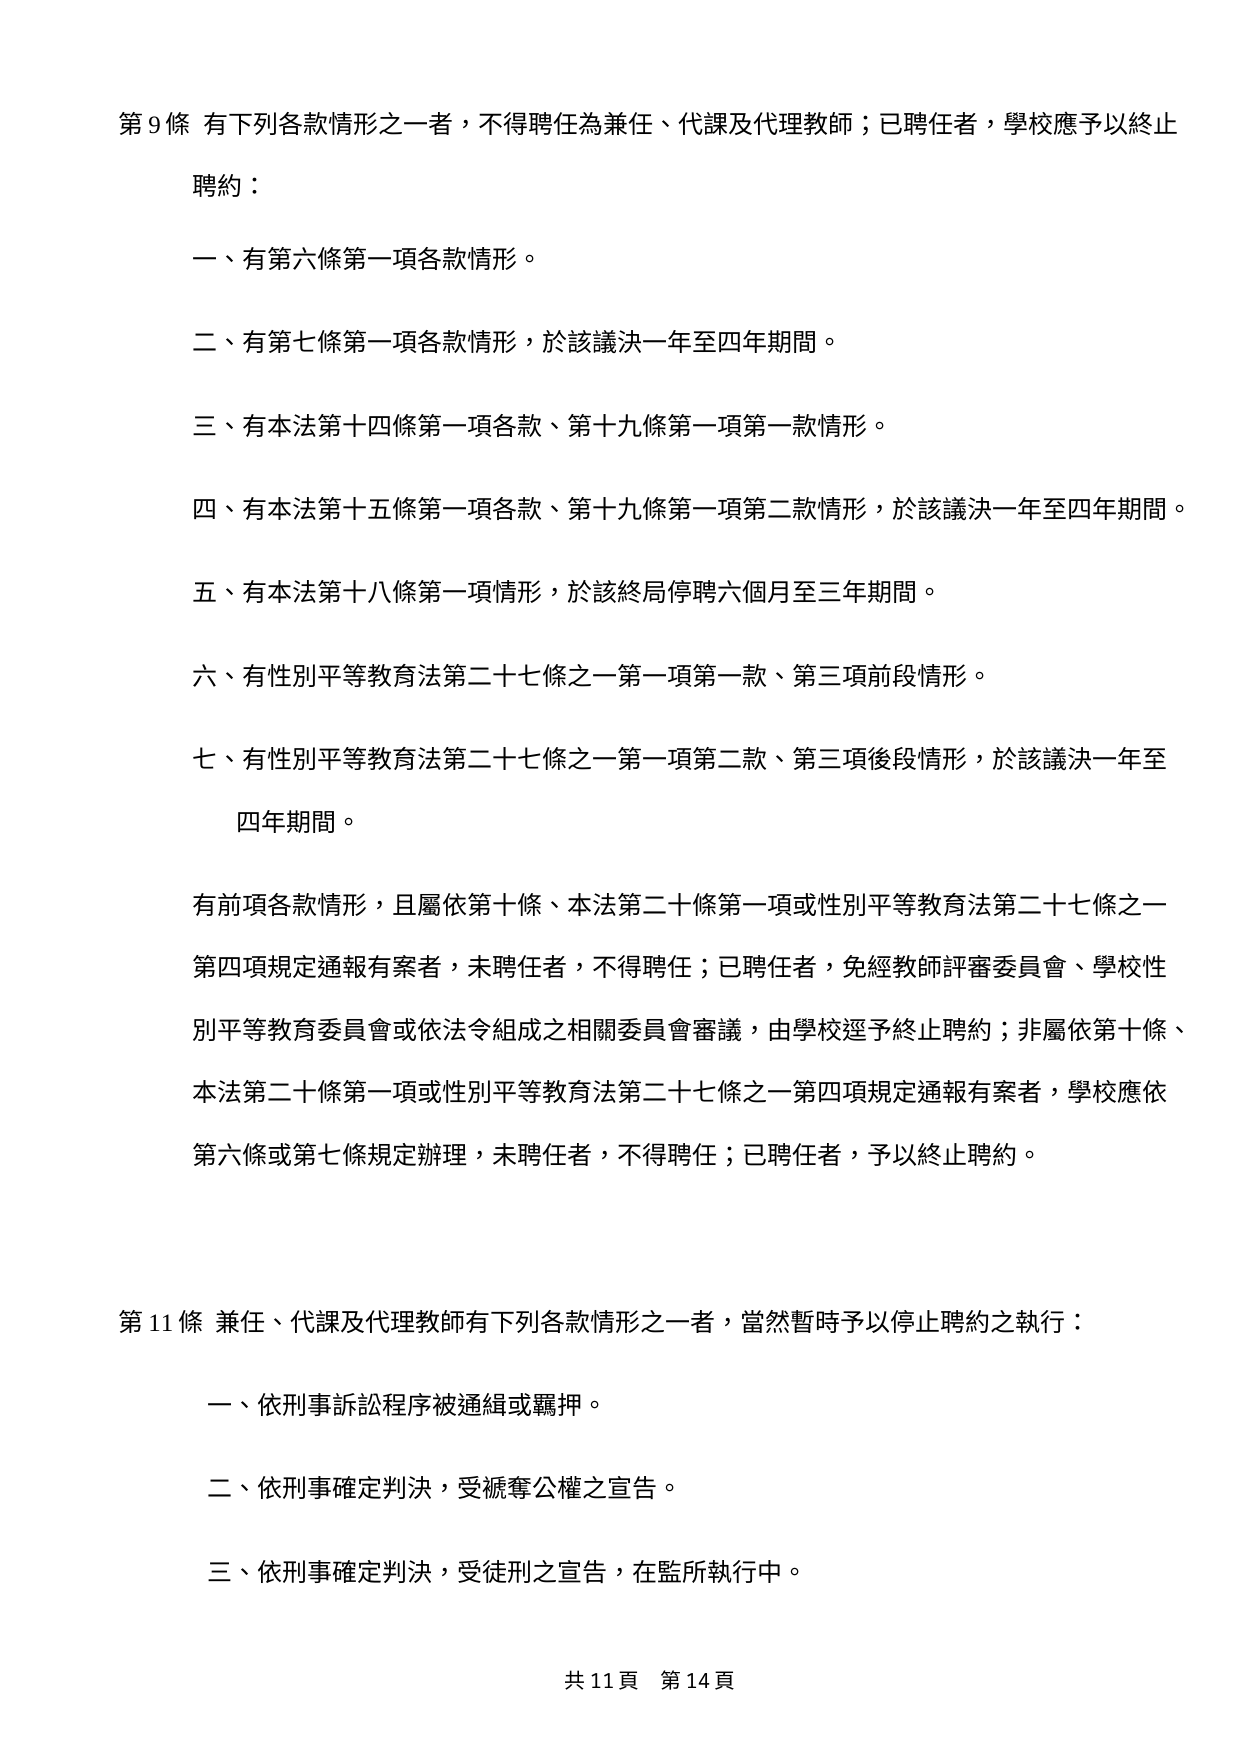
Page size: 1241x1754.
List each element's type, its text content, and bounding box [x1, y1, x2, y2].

text 六、有性別平等教育法第二十七條之一第一項第一款、第三項前段情形。 [192, 633, 1181, 695]
text 有前項各款情形，且屬依第十條、本法第二十條第一項或性別平等教育法第二十七條之一第四項規定通報有案者，未聘任者，不得聘任；已聘任者，免經教師評審委員會、學校性別平等教育委員會或依法令組成之相關委員會審議，由學校逕予終止聘約；非屬依第十條、本法第二十條第一項或性別平等教育法第二十七條之一第四項規定通報有案者，學校應依第六條或第七條規定辦理，未聘任者，不得聘任；已聘任者，予以終止聘約。 [192, 862, 1181, 1174]
text 五、有本法第十八條第一項情形，於該終局停聘六個月至三年期間。 [192, 549, 1181, 612]
text 二、依刑事確定判決，受褫奪公權之宣告。 [207, 1445, 1181, 1508]
text 二、有第七條第一項各款情形，於該議決一年至四年期間。 [192, 299, 1181, 362]
text 第9條 有下列各款情形之一者，不得聘任為兼任、代課及代理教師；已聘任者，學校應予以終止聘約： [118, 81, 1181, 206]
text 三、有本法第十四條第一項各款、第十九條第一項第一款情形。 [192, 383, 1181, 445]
text 一、依刑事訴訟程序被通緝或羈押。 [207, 1362, 1181, 1424]
text 四、有本法第十五條第一項各款、第十九條第一項第二款情形，於該議決一年至四年期間。 [192, 466, 1181, 528]
text 七、有性別平等教育法第二十七條之一第一項第二款、第三項後段情形，於該議決一年至四年期間。 [192, 716, 1181, 841]
text 三、依刑事確定判決，受徒刑之宣告，在監所執行中。 [207, 1528, 1181, 1591]
text 第11條 兼任、代課及代理教師有下列各款情形之一者，當然暫時予以停止聘約之執行： [118, 1278, 1181, 1341]
text 一、有第六條第一項各款情形。 [192, 216, 1181, 278]
